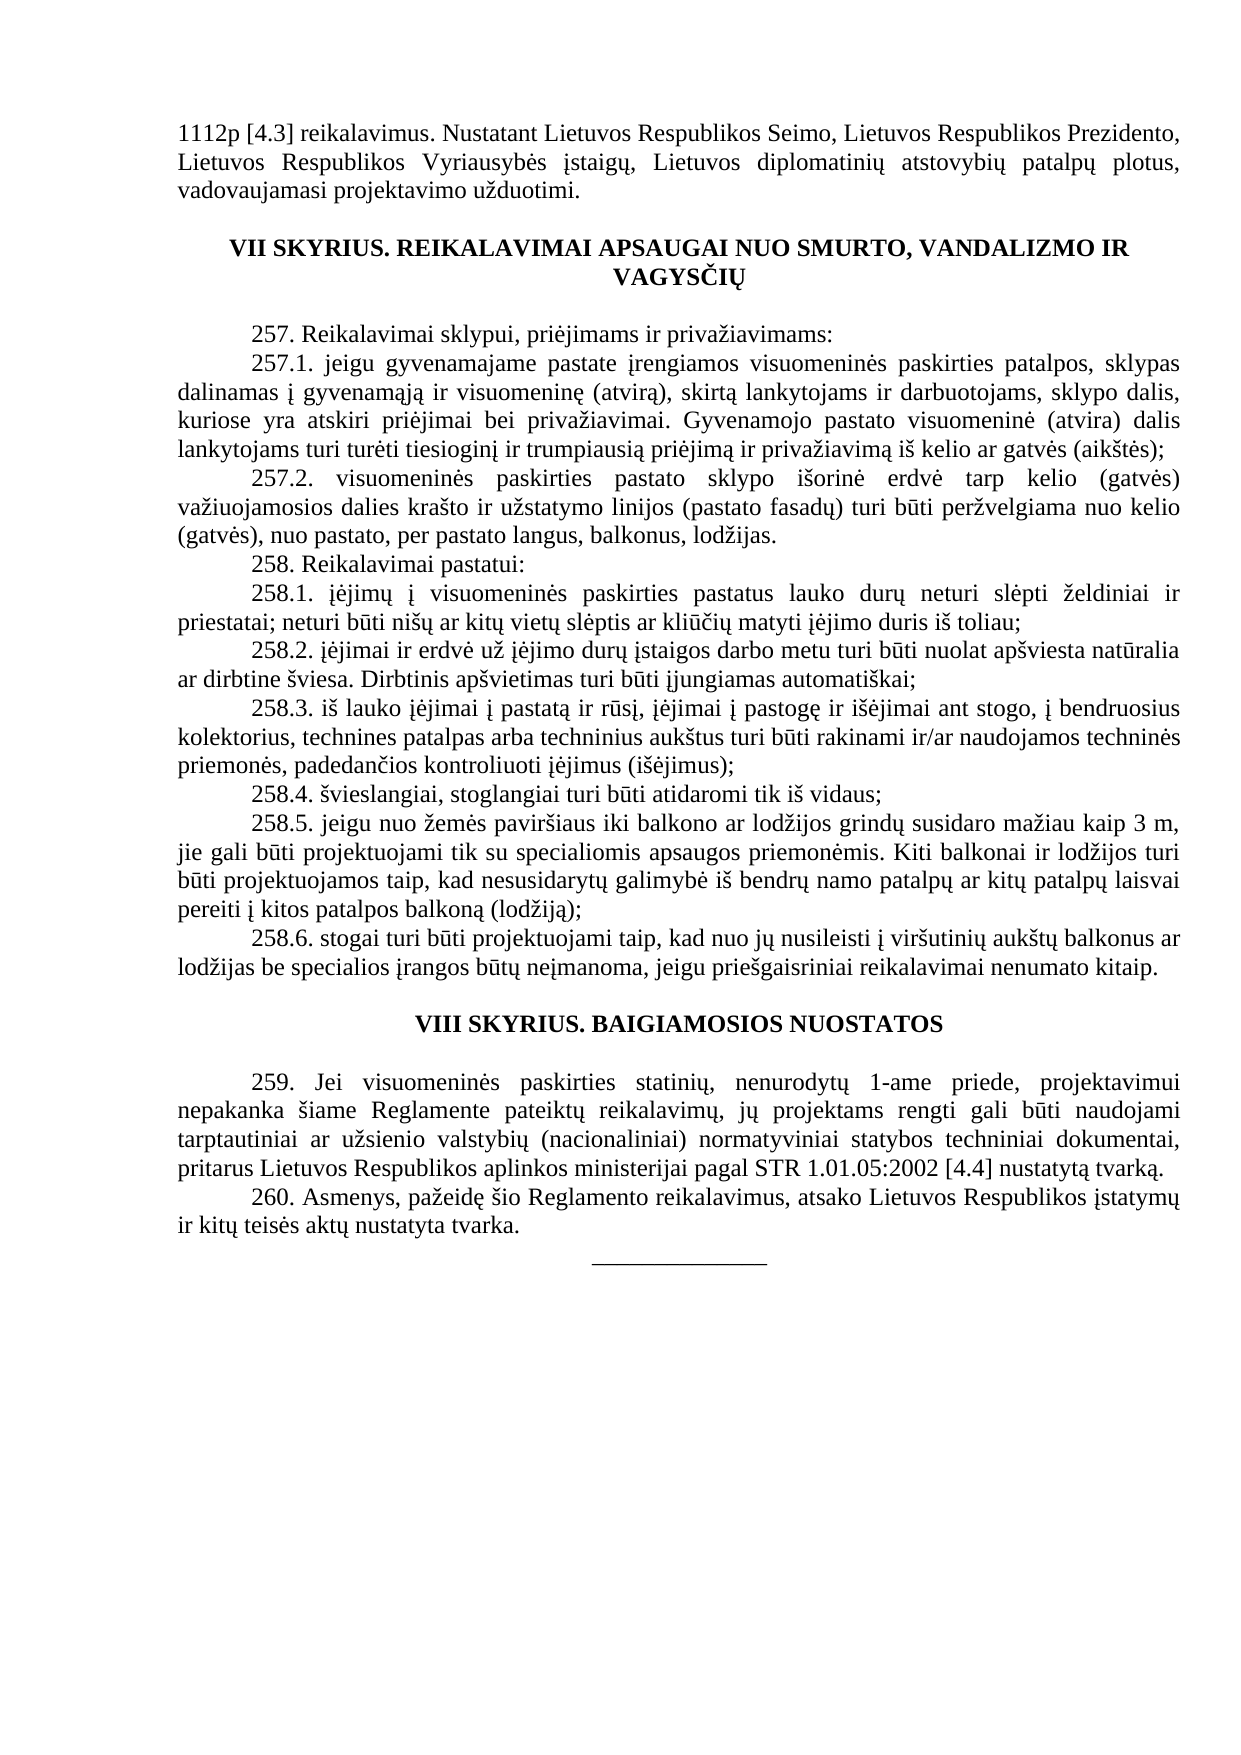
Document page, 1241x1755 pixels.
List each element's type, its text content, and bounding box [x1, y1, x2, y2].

text 260. Asmenys, pažeidę šio Reglamento reikalavimus, atsako Lietuvos Respublikos įstatymų ir kitų teisės aktų nustatyta tvarka. [177, 1182, 1181, 1239]
text 258.1. įėjimų į visuomeninės paskirties pastatus lauko durų neturi slėpti želdiniai ir priestatai; neturi būti nišų ar kitų vietų slėptis ar kliūčių matyti įėjimo duris iš toliau; [177, 578, 1181, 636]
text 259. Jei visuomeninės paskirties statinių, nenurodytų 1-ame priede, projektavimui nepakanka šiame Reglamente pateiktų reikalavimų, jų projektams rengti gali būti naudojami tarptautiniai ar užsienio valstybių (nacionaliniai) normatyviniai statybos techniniai dokumentai, pritarus Lietuvos Respublikos aplinkos ministerijai pagal STR 1.01.05:2002 [4.4] nustatytą tvarką. [177, 1067, 1181, 1182]
text 258. Reikalavimai pastatui: [177, 549, 1181, 578]
text 258.5. jeigu nuo žemės paviršiaus iki balkono ar lodžijos grindų susidaro mažiau kaip 3 m, jie gali būti projektuojami tik su specialiomis apsaugos priemonėmis. Kiti balkonai ir lodžijos turi būti projektuojamos taip, kad nesusidarytų galimybė iš bendrų namo patalpų ar kitų patalpų laisvai pereiti į kitos patalpos balkoną (lodžiją); [177, 808, 1181, 923]
text 257. Reikalavimai sklypui, priėjimams ir privažiavimams: [177, 319, 1181, 348]
text ______________ [177, 1239, 1181, 1268]
text 258.4. švieslangiai, stoglangiai turi būti atidaromi tik iš vidaus; [177, 779, 1181, 808]
text VII SKYRIUS. REIKALAVIMAI APSAUGAI NUO SMURTO, VANDALIZMO IR VAGYSČIŲ [177, 233, 1181, 291]
text 258.2. įėjimai ir erdvė už įėjimo durų įstaigos darbo metu turi būti nuolat apšviesta natūralia ar dirbtine šviesa. Dirbtinis apšvietimas turi būti įjungiamas automatiškai; [177, 636, 1181, 693]
text 1112p [4.3] reikalavimus. Nustatant Lietuvos Respublikos Seimo, Lietuvos Respublikos Prezidento, Lietuvos Respublikos Vyriausybės įstaigų, Lietuvos diplomatinių atstovybių patalpų plotus, vadovaujamasi projektavimo užduotimi. [177, 118, 1181, 204]
text 258.3. iš lauko įėjimai į pastatą ir rūsį, įėjimai į pastogę ir išėjimai ant stogo, į bendruosius kolektorius, technines patalpas arba techninius aukštus turi būti rakinami ir/ar naudojamos techninės priemonės, padedančios kontroliuoti įėjimus (išėjimus); [177, 693, 1181, 779]
text 257.2. visuomeninės paskirties pastato sklypo išorinė erdvė tarp kelio (gatvės) važiuojamosios dalies krašto ir užstatymo linijos (pastato fasadų) turi būti peržvelgiama nuo kelio (gatvės), nuo pastato, per pastato langus, balkonus, lodžijas. [177, 463, 1181, 549]
text 258.6. stogai turi būti projektuojami taip, kad nuo jų nusileisti į viršutinių aukštų balkonus ar lodžijas be specialios įrangos būtų neįmanoma, jeigu priešgaisriniai reikalavimai nenumato kitaip. [177, 923, 1181, 981]
text 257.1. jeigu gyvenamajame pastate įrengiamos visuomeninės paskirties patalpos, sklypas dalinamas į gyvenamąją ir visuomeninę (atvirą), skirtą lankytojams ir darbuotojams, sklypo dalis, kuriose yra atskiri priėjimai bei privažiavimai. Gyvenamojo pastato visuomeninė (atvira) dalis lankytojams turi turėti tiesioginį ir trumpiausią priėjimą ir privažiavimą iš kelio ar gatvės (aikštės); [177, 348, 1181, 463]
text VIII SKYRIUS. BAIGIAMOSIOS NUOSTATOS [177, 1009, 1181, 1038]
